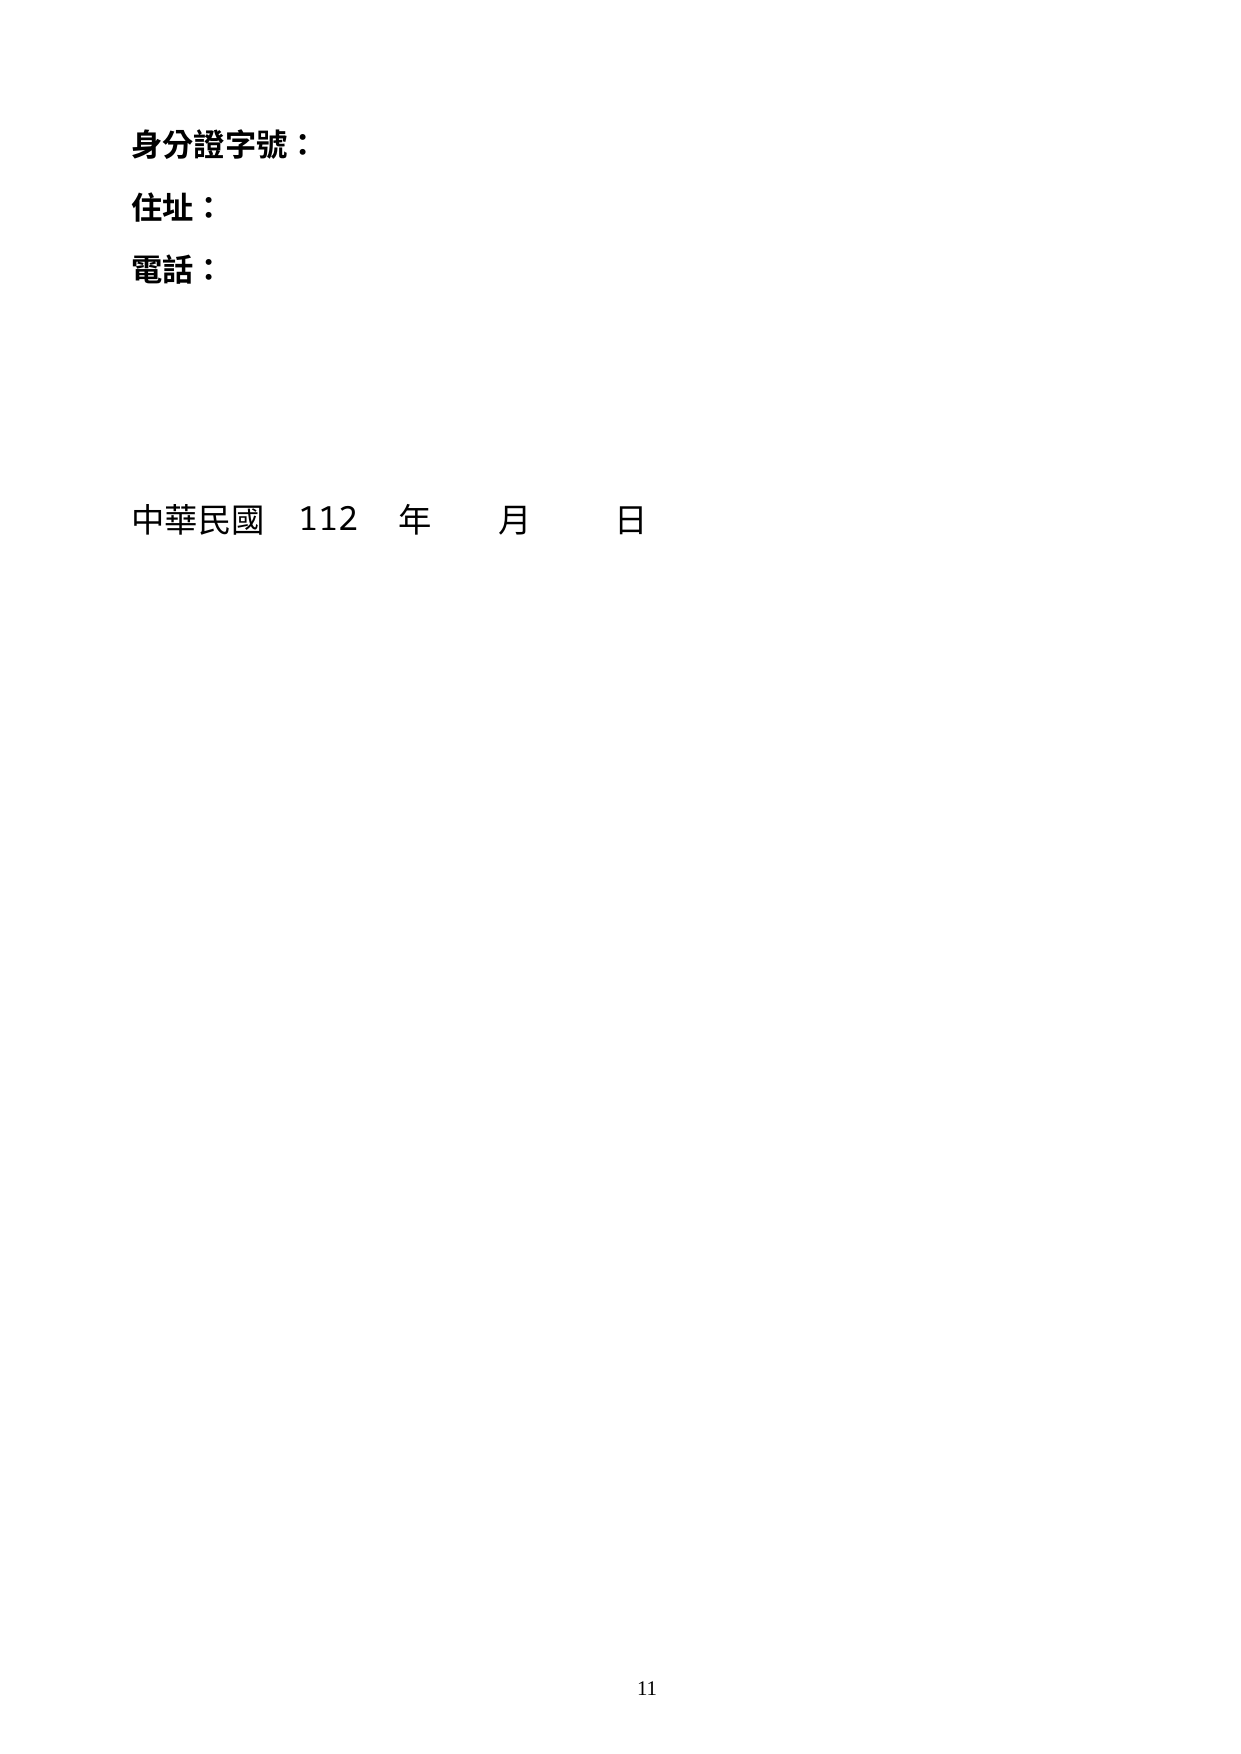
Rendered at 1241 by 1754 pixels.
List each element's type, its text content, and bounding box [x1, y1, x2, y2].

text 住址： [131, 164, 1162, 226]
text 電話： [131, 226, 1162, 289]
text 中華民國 112 年 月 日 [131, 476, 1174, 539]
text 身分證字號： [131, 101, 1162, 164]
